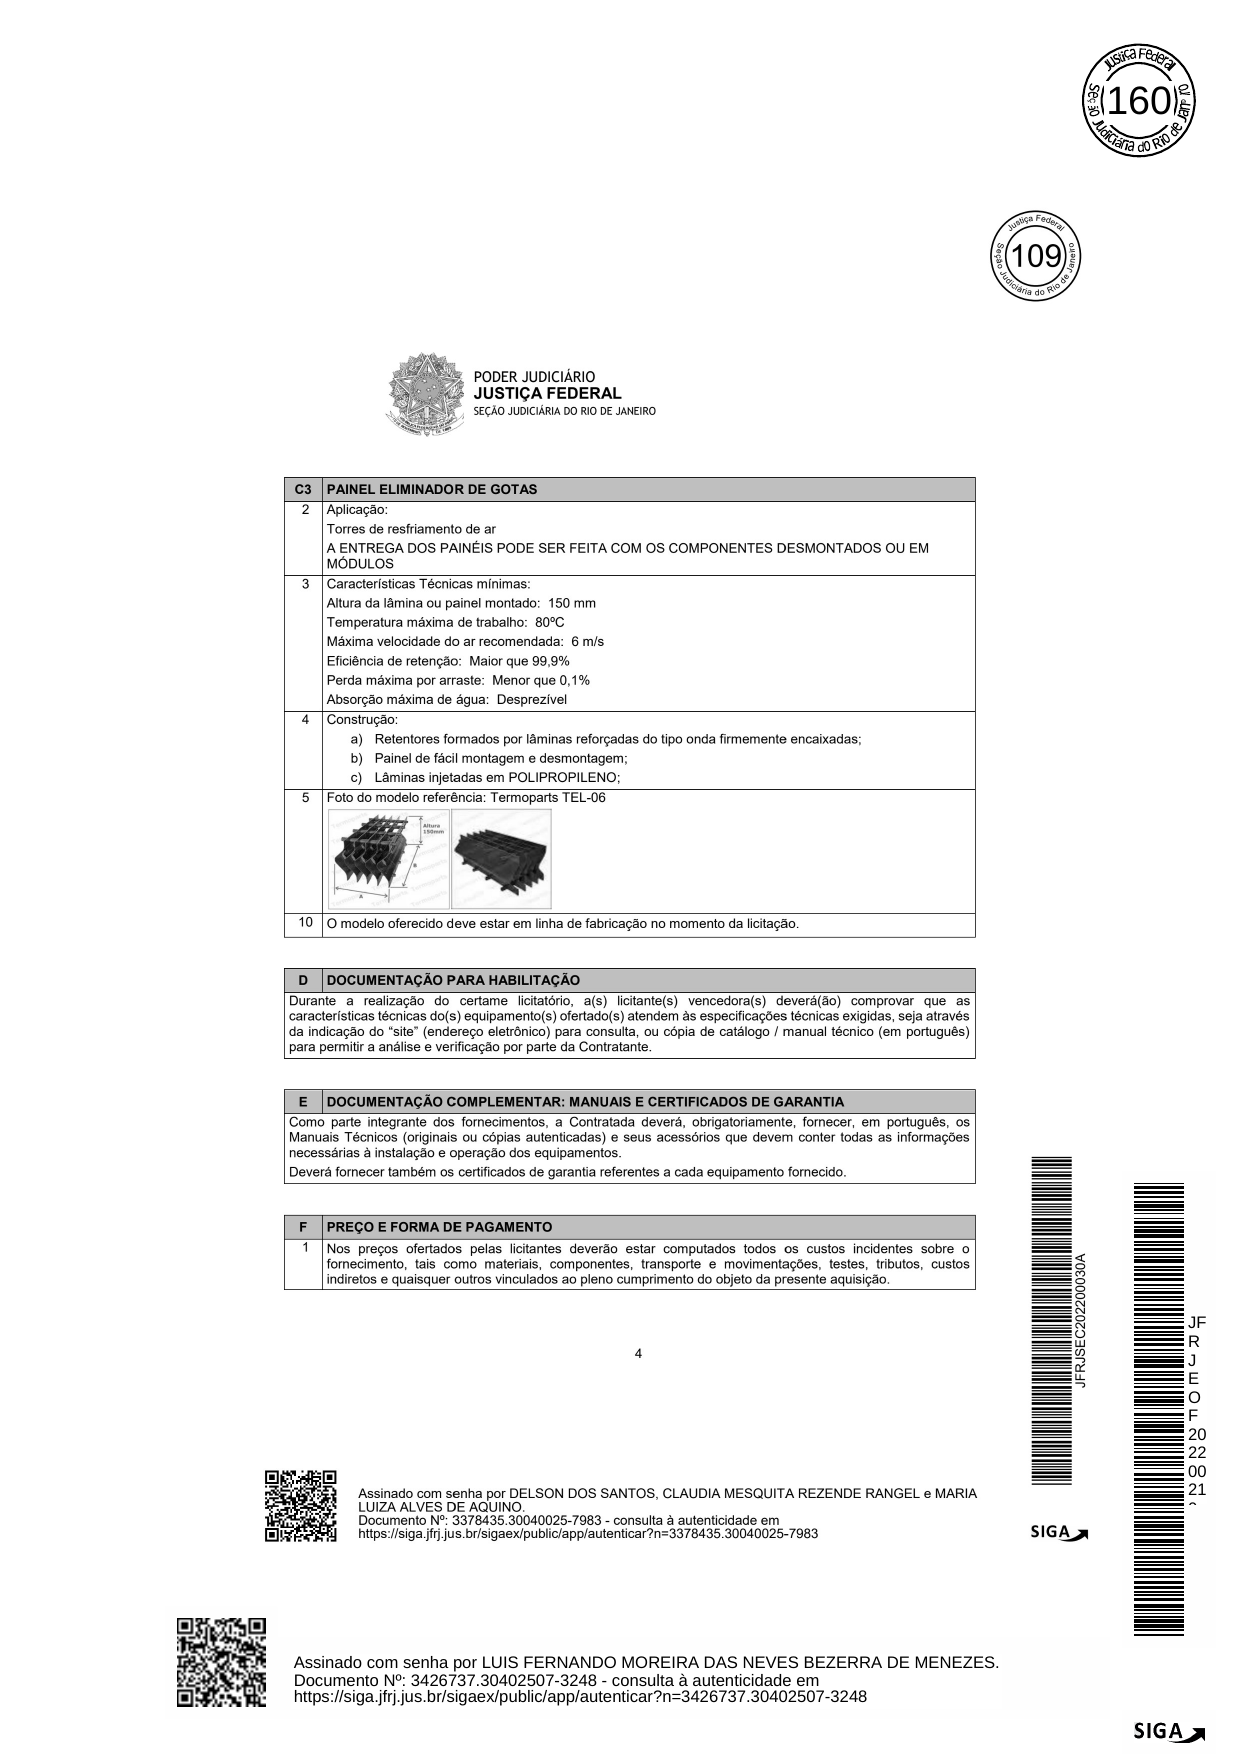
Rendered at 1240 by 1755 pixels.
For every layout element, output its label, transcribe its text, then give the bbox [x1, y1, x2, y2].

text e [1180, 95, 1193, 105]
text JFRJEOF202200210V01 [1188, 1314, 1207, 1504]
text ç [1087, 98, 1099, 106]
